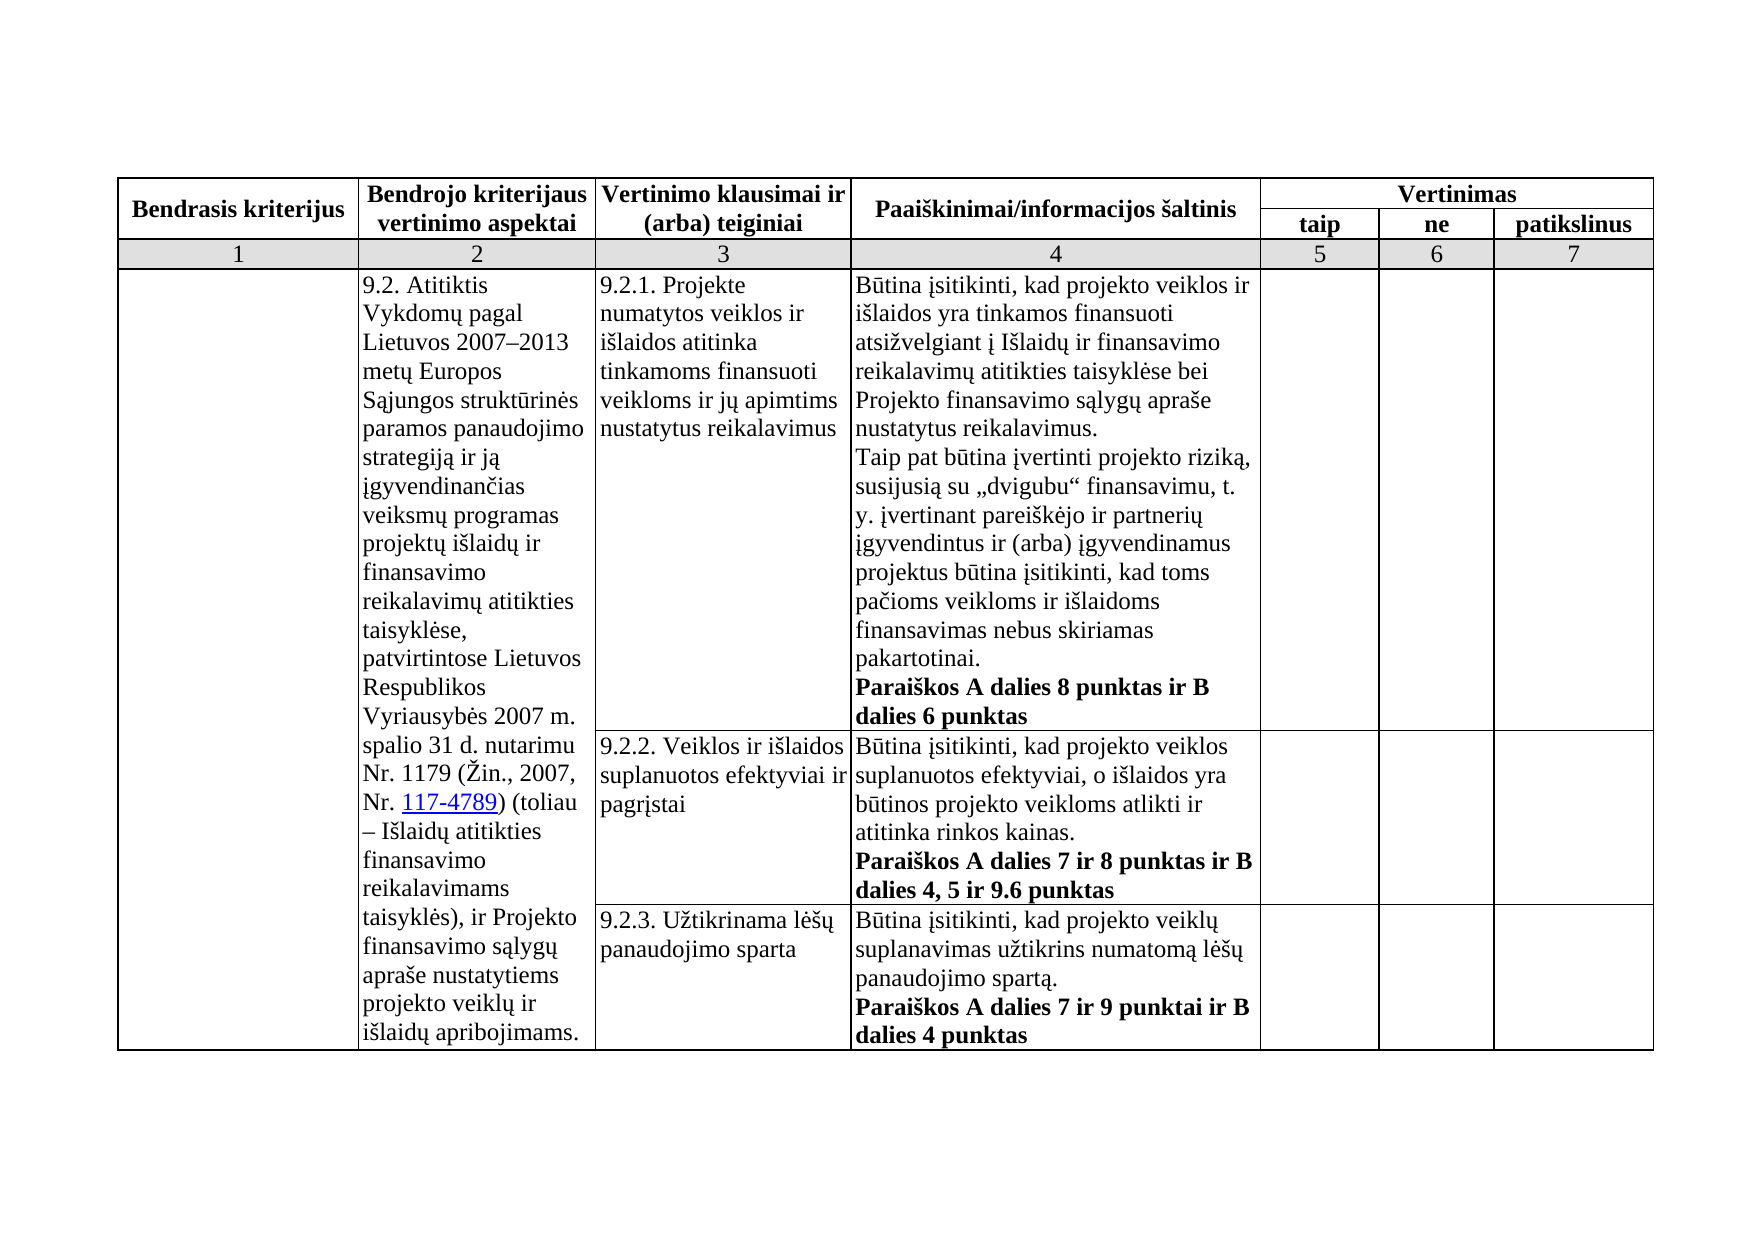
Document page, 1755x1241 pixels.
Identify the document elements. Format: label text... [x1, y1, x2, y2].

table_cell [1380, 731, 1493, 904]
table_cell [119, 270, 358, 1049]
table_header Vertinimo klausimai ir (arba) teiginiai [596, 179, 850, 238]
table_cell Būtina įsitikinti, kad projekto veiklos ir išlaidos yra tinkamos finansuoti atsižvelgiant į Išlaidų ir finansavimo reikalavimų atitikties taisyklėse bei Projekto finansavimo sąlygų apraše nustatytus reikalavimus. Taip pat būtina įvertinti projekto riziką, susijusią su „dvigubu“ finansavimu, t. y. įvertinant pareiškėjo ir partnerių įgyvendintus ir (arba) įgyvendinamus projektus būtina įsitikinti, kad toms pačioms veikloms ir išlaidoms finansavimas nebus skiriamas pakartotinai. Paraiškos A dalies 8 punktas ir B dalies 6 punktas [852, 270, 1260, 730]
table_header Vertinimas [1261, 179, 1653, 207]
table_cell [1261, 905, 1378, 1049]
table_cell ne [1380, 209, 1493, 238]
table_header Paaiškinimai/informacijos šaltinis [852, 179, 1260, 238]
table_cell 9.2.2. Veiklos ir išlaidos suplanuotos efektyviai ir pagrįstai [596, 731, 850, 904]
table_cell 5 [1261, 240, 1378, 268]
table_cell 6 [1380, 240, 1493, 268]
table_cell [1380, 905, 1493, 1049]
table_cell [1380, 270, 1493, 730]
table_header Bendrasis kriterijus [119, 179, 358, 238]
table_cell taip [1261, 209, 1378, 238]
table_cell 9.2.1. Projekte numatytos veiklos ir išlaidos atitinka tinkamoms finansuoti veikloms ir jų apimtims nustatytus reikalavimus [596, 270, 850, 730]
table_cell 4 [852, 240, 1260, 268]
table_cell [1261, 270, 1378, 730]
table_cell Būtina įsitikinti, kad projekto veiklos suplanuotos efektyviai, o išlaidos yra būtinos projekto veikloms atlikti ir atitinka rinkos kainas. Paraiškos A dalies 7 ir 8 punktas ir B dalies 4, 5 ir 9.6 punktas [852, 731, 1260, 904]
table_cell 2 [359, 240, 595, 268]
table_cell 9.2.3. Užtikrinama lėšų panaudojimo sparta [596, 905, 850, 1049]
table_cell patikslinus [1495, 209, 1653, 238]
table_cell [1495, 270, 1653, 730]
table_cell [1495, 731, 1653, 904]
table_cell 9.2. Atitiktis Vykdomų pagal Lietuvos 2007–2013 metų Europos Sąjungos struktūrinės paramos panaudojimo strategiją ir ją įgyvendinančias veiksmų programas projektų išlaidų ir finansavimo reikalavimų atitikties taisyklėse, patvirtintose Lietuvos Respublikos Vyriausybės 2007 m. spalio 31 d. nutarimu Nr. 1179 (Žin., 2007, Nr. 117-4789) (toliau – Išlaidų atitikties finansavimo reikalavimams taisyklės), ir Projekto finansavimo sąlygų apraše nustatytiems projekto veiklų ir išlaidų apribojimams. [359, 270, 595, 1049]
table_cell [1495, 905, 1653, 1049]
table_cell 7 [1495, 240, 1653, 268]
table_cell [1261, 731, 1378, 904]
table_cell 3 [596, 240, 850, 268]
table_header Bendrojo kriterijaus vertinimo aspektai [359, 179, 595, 238]
table_cell 1 [119, 240, 358, 268]
table_cell Būtina įsitikinti, kad projekto veiklų suplanavimas užtikrins numatomą lėšų panaudojimo spartą. Paraiškos A dalies 7 ir 9 punktai ir B dalies 4 punktas [852, 905, 1260, 1049]
